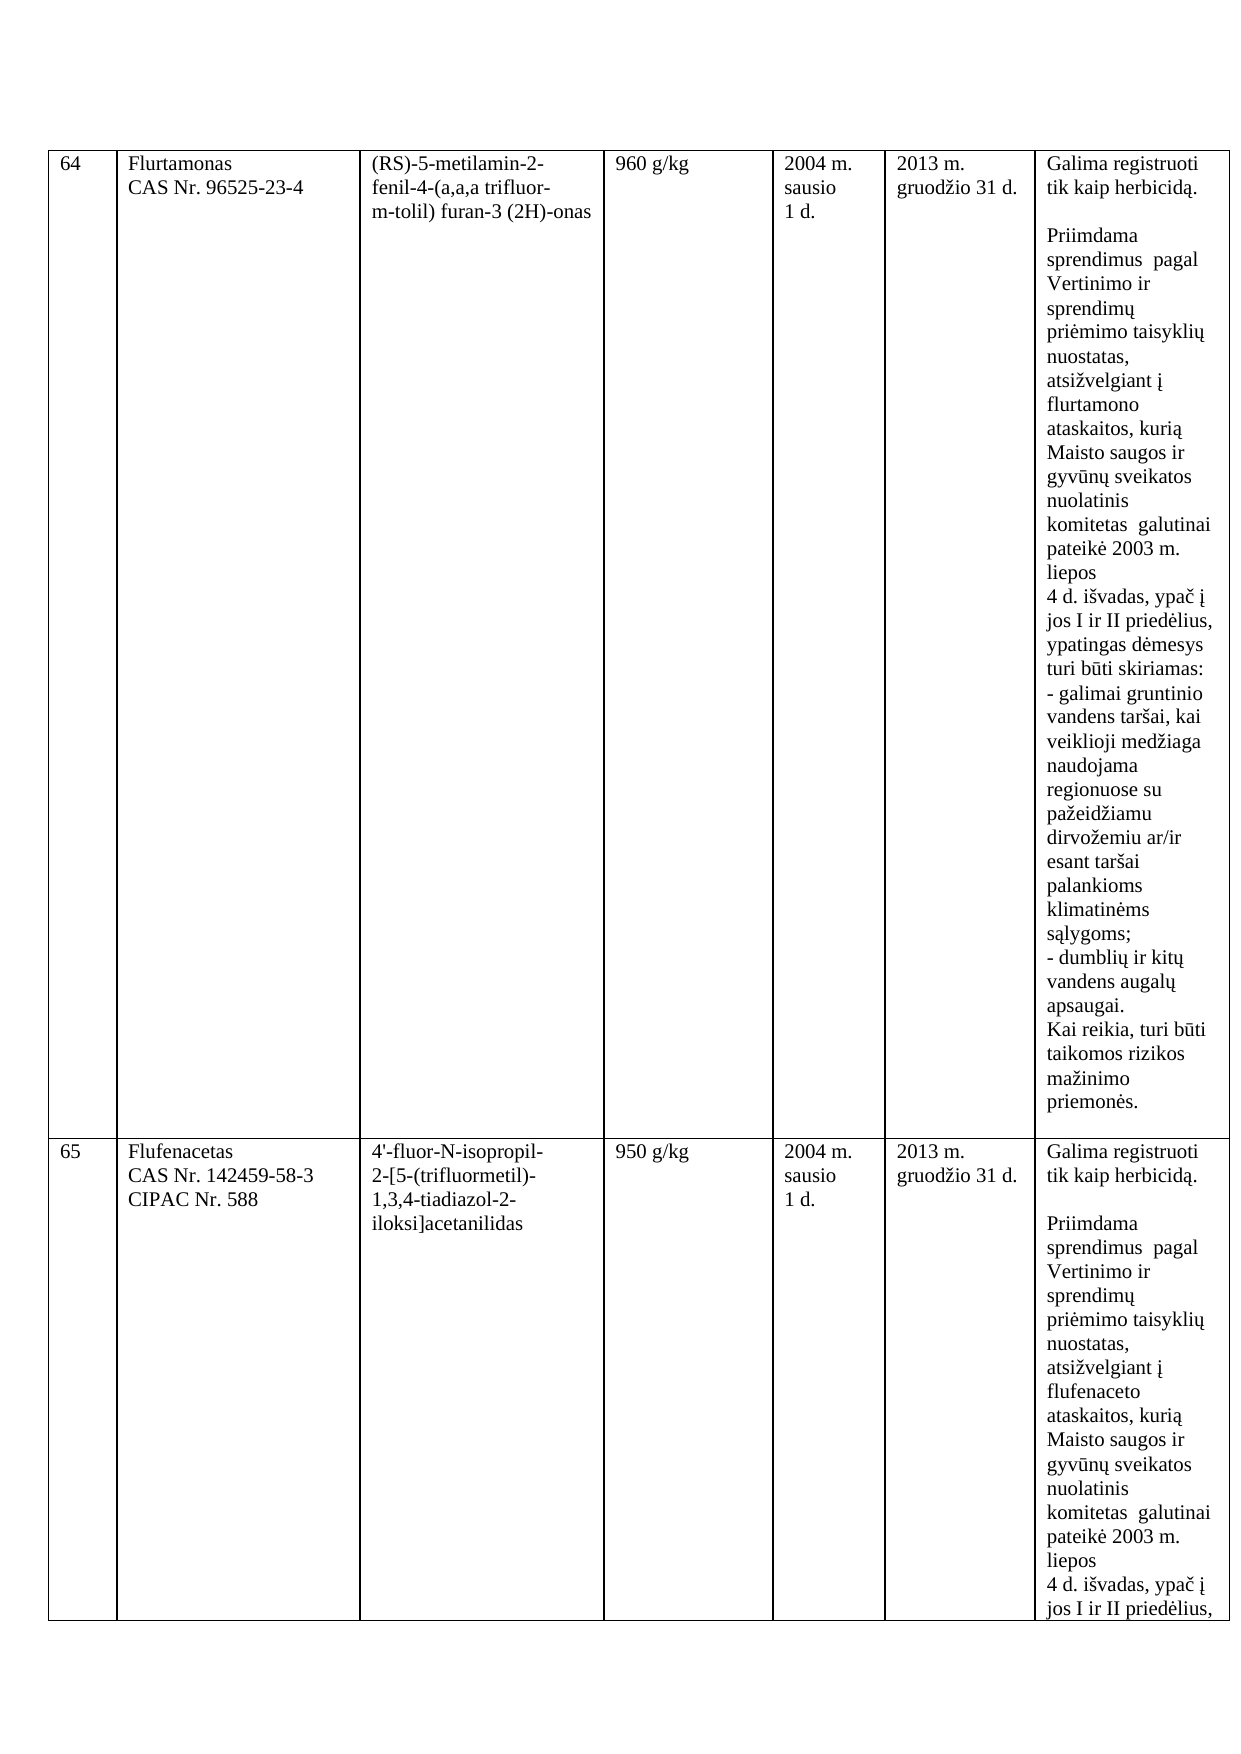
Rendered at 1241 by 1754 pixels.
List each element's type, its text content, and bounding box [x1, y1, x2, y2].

table_cell (RS)-5-metilamin-2- fenil-4-(a,a,a trifluor- m-tolil) furan-3 (2H)-onas [361, 151, 603, 1138]
table_cell 4'-fluor-N-isopropil- 2-[5-(trifluormetil)- 1,3,4-tiadiazol-2-iloksi]acetanilidas [361, 1139, 603, 1620]
table_cell 65 [49, 1139, 116, 1620]
table_cell Galima registruoti tik kaip herbicidą. Priimdama sprendimus pagal Vertinimo ir sprendimų priėmimo taisyklių nuostatas, atsižvelgiant į flurtamono ataskaitos, kurią Maisto saugos ir gyvūnų sveikatos nuolatinis komitetas galutinai pateikė 2003 m. liepos 4 d. išvadas, ypač į jos I ir II priedėlius, ypatingas dėmesys turi būti skiriamas: - galimai gruntinio vandens taršai, kai veiklioji medžiaga naudojama regionuose su pažeidžiamu dirvožemiu ar/ir esant taršai palankioms klimatinėms sąlygoms; - dumblių ir kitų vandens augalų apsaugai. Kai reikia, turi būti taikomos rizikos mažinimo priemonės. [1036, 151, 1229, 1138]
table_cell Flufenacetas CAS Nr. 142459-58-3 CIPAC Nr. 588 [118, 1139, 359, 1620]
table_cell [1230, 150, 1240, 1138]
table_cell 2013 m. gruodžio 31 d. [886, 1139, 1034, 1620]
table_cell Flurtamonas CAS Nr. 96525-23-4 [118, 151, 359, 1138]
table_cell 2004 m. sausio 1 d. [774, 151, 884, 1138]
table_cell 2004 m. sausio 1 d. [774, 1139, 884, 1620]
table_cell 2013 m. gruodžio 31 d. [886, 151, 1034, 1138]
table_cell [1230, 1138, 1240, 1620]
table_cell 950 g/kg [605, 1139, 772, 1620]
table_cell 960 g/kg [605, 151, 772, 1138]
table_cell 64 [49, 151, 116, 1138]
table_cell Galima registruoti tik kaip herbicidą. Priimdama sprendimus pagal Vertinimo ir sprendimų priėmimo taisyklių nuostatas, atsižvelgiant į flufenaceto ataskaitos, kurią Maisto saugos ir gyvūnų sveikatos nuolatinis komitetas galutinai pateikė 2003 m. liepos 4 d. išvadas, ypač į jos I ir II priedėlius, [1036, 1139, 1229, 1620]
